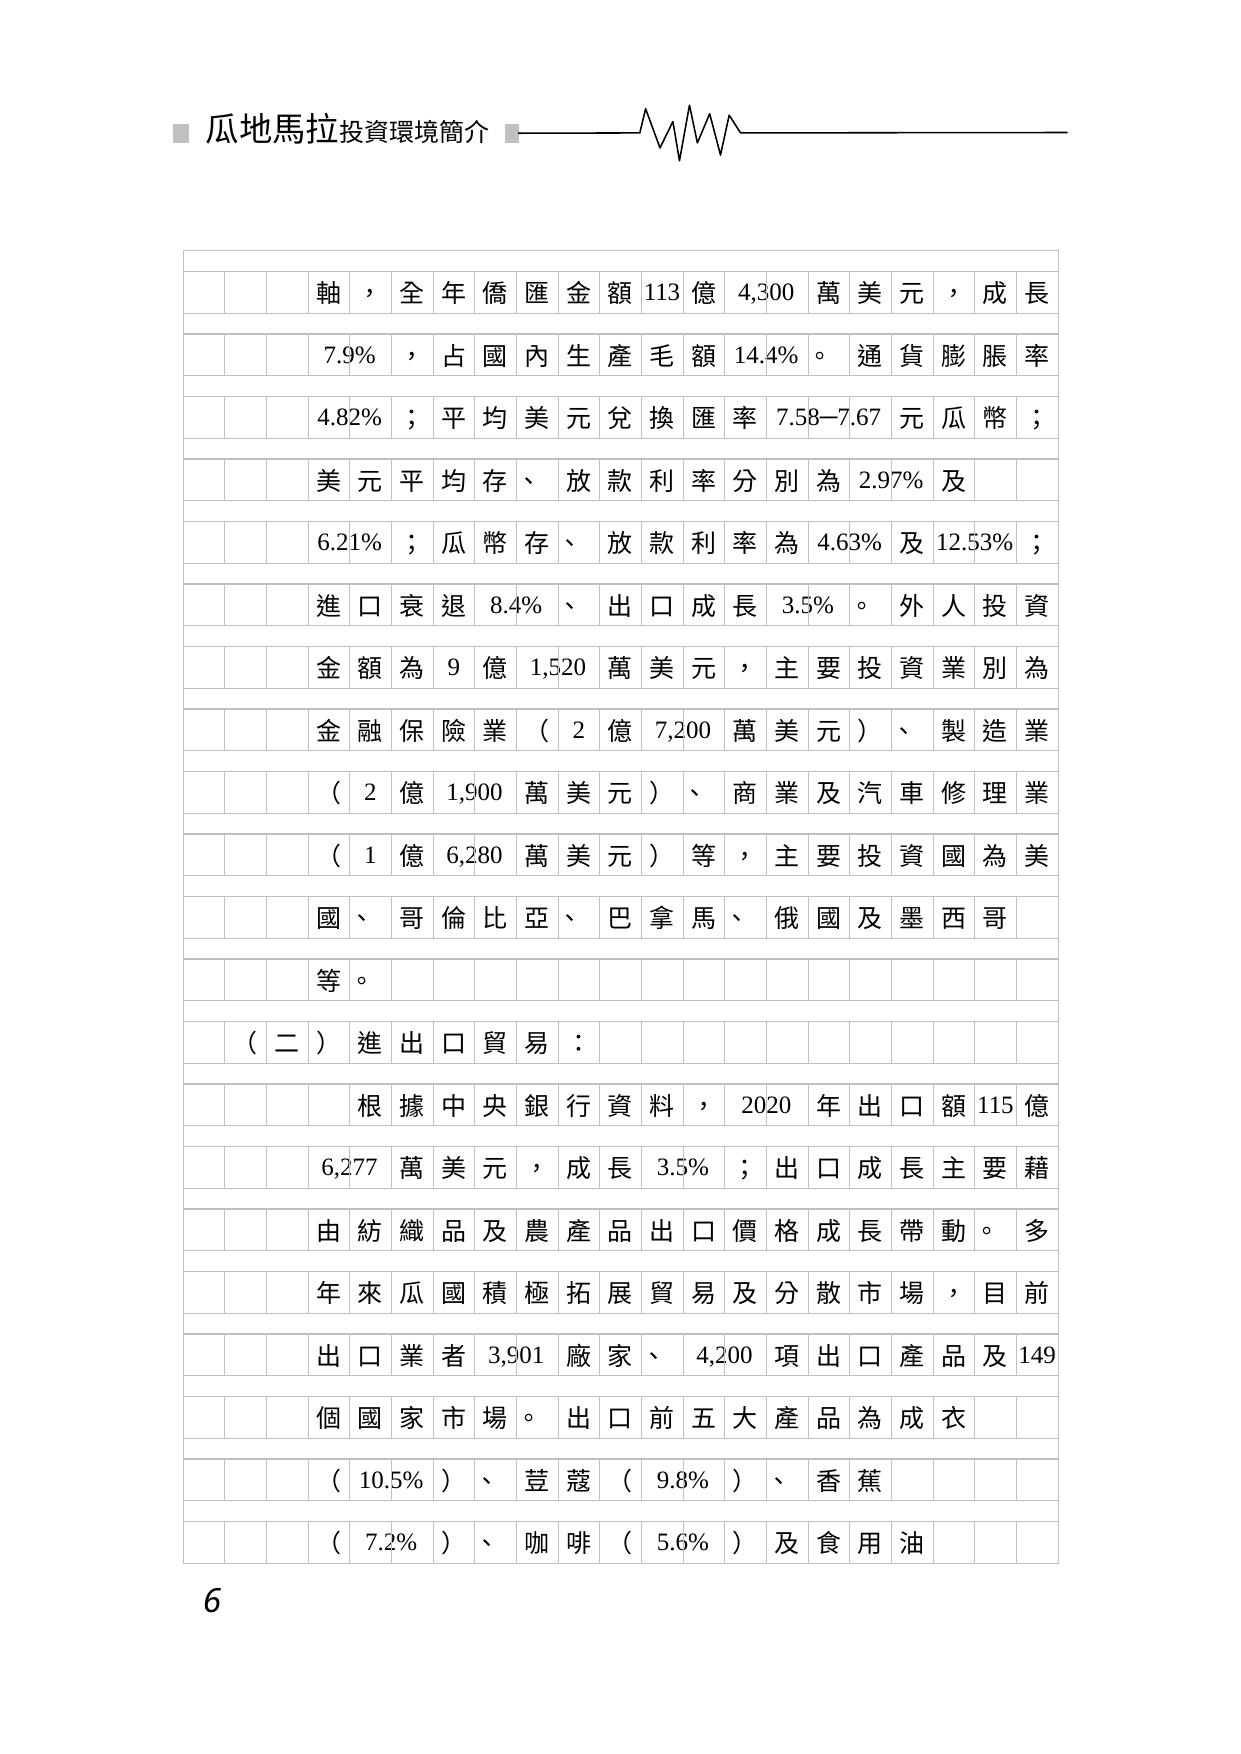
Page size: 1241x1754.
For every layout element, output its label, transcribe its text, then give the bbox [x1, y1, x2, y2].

text 根據中央銀行資料，2020年出口額115億6,277萬美元，成長3.5%；出口成長主要藉由紡織品及農產品出口價格成長帶動。多年來瓜國積極拓展貿易及分散市場，目前出口業者3,901廠家、4,200項出口產品及149個國家市場。出口前五大產品為成衣（10.5%）、荳蔻（9.8%）、香蕉（7.2%）、咖啡（5.6%）及食用油（5.1%）。主要出口國排名及比重：美國（30.5%）、薩爾瓦多（11.4%）、宏都拉斯（8.8%）、尼加拉瓜（5.7%）及墨西哥（4.0%）。 [281, 1439, 1058, 1458]
text 根據中央銀行資料，2020年出口額115億6,277萬美元，成長3.5%；出口成長主要藉由紡織品及農產品出口價格成長帶動。多年來瓜國積極拓展貿易及分散市場，目前出口業者3,901廠家、4,200項出口產品及149個國家市場。出口前五大產品為成衣（10.5%）、荳蔻（9.8%）、香蕉（7.2%）、咖啡（5.6%）及食用油（5.1%）。主要出口國排名及比重：美國（30.5%）、薩爾瓦多（11.4%）、宏都拉斯（8.8%）、尼加拉瓜（5.7%）及墨西哥（4.0%）。 [281, 1501, 1058, 1521]
text [207, 1001, 1058, 1021]
text 易 [517, 1022, 558, 1063]
text 瓜國一向秉持嚴謹貨幣政策，總體經濟維持穩健。僑匯是瓜國2020年經濟成長主軸，全年僑匯金額113億4,300萬美元，成長7.9%，占國內生產毛額14.4%。通貨膨脹率4.82%；平均美元兌換匯率7.58─7.67元瓜幣；美元平均存、放款利率分別為2.97%及6.21%；瓜幣存、放款利率為4.63%及12.53%；進口衰退8.4%、出口成長3.5%。外人投資金額為9億1,520萬美元，主要投資業別為金融保險業（2億7,200萬美元）、製造業（2億1,900萬美元）、商業及汽車修理業（1億6,280萬美元）等，主要投資國為美國、哥倫比亞、巴拿馬、俄國及墨西哥等。 [281, 626, 1058, 646]
text 進 [350, 1022, 391, 1063]
text 瓜國一向秉持嚴謹貨幣政策，總體經濟維持穩健。僑匯是瓜國2020年經濟成長主軸，全年僑匯金額113億4,300萬美元，成長7.9%，占國內生產毛額14.4%。通貨膨脹率4.82%；平均美元兌換匯率7.58─7.67元瓜幣；美元平均存、放款利率分別為2.97%及6.21%；瓜幣存、放款利率為4.63%及12.53%；進口衰退8.4%、出口成長3.5%。外人投資金額為9億1,520萬美元，主要投資業別為金融保險業（2億7,200萬美元）、製造業（2億1,900萬美元）、商業及汽車修理業（1億6,280萬美元）等，主要投資國為美國、哥倫比亞、巴拿馬、俄國及墨西哥等。 [281, 251, 1058, 271]
text 瓜國一向秉持嚴謹貨幣政策，總體經濟維持穩健。僑匯是瓜國2020年經濟成長主軸，全年僑匯金額113億4,300萬美元，成長7.9%，占國內生產毛額14.4%。通貨膨脹率4.82%；平均美元兌換匯率7.58─7.67元瓜幣；美元平均存、放款利率分別為2.97%及6.21%；瓜幣存、放款利率為4.63%及12.53%；進口衰退8.4%、出口成長3.5%。外人投資金額為9億1,520萬美元，主要投資業別為金融保險業（2億7,200萬美元）、製造業（2億1,900萬美元）、商業及汽車修理業（1億6,280萬美元）等，主要投資國為美國、哥倫比亞、巴拿馬、俄國及墨西哥等。 [281, 501, 1058, 521]
text [892, 1022, 933, 1063]
text [767, 1022, 808, 1063]
text 根據中央銀行資料，2020年出口額115億6,277萬美元，成長3.5%；出口成長主要藉由紡織品及農產品出口價格成長帶動。多年來瓜國積極拓展貿易及分散市場，目前出口業者3,901廠家、4,200項出口產品及149個國家市場。出口前五大產品為成衣（10.5%）、荳蔻（9.8%）、香蕉（7.2%）、咖啡（5.6%）及食用油（5.1%）。主要出口國排名及比重：美國（30.5%）、薩爾瓦多（11.4%）、宏都拉斯（8.8%）、尼加拉瓜（5.7%）及墨西哥（4.0%）。 [281, 1314, 1058, 1333]
text 貿 [475, 1022, 516, 1063]
text 瓜國一向秉持嚴謹貨幣政策，總體經濟維持穩健。僑匯是瓜國2020年經濟成長主軸，全年僑匯金額113億4,300萬美元，成長7.9%，占國內生產毛額14.4%。通貨膨脹率4.82%；平均美元兌換匯率7.58─7.67元瓜幣；美元平均存、放款利率分別為2.97%及6.21%；瓜幣存、放款利率為4.63%及12.53%；進口衰退8.4%、出口成長3.5%。外人投資金額為9億1,520萬美元，主要投資業別為金融保險業（2億7,200萬美元）、製造業（2億1,900萬美元）、商業及汽車修理業（1億6,280萬美元）等，主要投資國為美國、哥倫比亞、巴拿馬、俄國及墨西哥等。 [281, 564, 1058, 583]
text （ [225, 1022, 266, 1063]
text [809, 1022, 849, 1063]
text 瓜國一向秉持嚴謹貨幣政策，總體經濟維持穩健。僑匯是瓜國2020年經濟成長主軸，全年僑匯金額113億4,300萬美元，成長7.9%，占國內生產毛額14.4%。通貨膨脹率4.82%；平均美元兌換匯率7.58─7.67元瓜幣；美元平均存、放款利率分別為2.97%及6.21%；瓜幣存、放款利率為4.63%及12.53%；進口衰退8.4%、出口成長3.5%。外人投資金額為9億1,520萬美元，主要投資業別為金融保險業（2億7,200萬美元）、製造業（2億1,900萬美元）、商業及汽車修理業（1億6,280萬美元）等，主要投資國為美國、哥倫比亞、巴拿馬、俄國及墨西哥等。 [281, 876, 1058, 896]
text ） [309, 1022, 349, 1063]
text 二 [267, 1022, 308, 1063]
text 瓜國一向秉持嚴謹貨幣政策，總體經濟維持穩健。僑匯是瓜國2020年經濟成長主軸，全年僑匯金額113億4,300萬美元，成長7.9%，占國內生產毛額14.4%。通貨膨脹率4.82%；平均美元兌換匯率7.58─7.67元瓜幣；美元平均存、放款利率分別為2.97%及6.21%；瓜幣存、放款利率為4.63%及12.53%；進口衰退8.4%、出口成長3.5%。外人投資金額為9億1,520萬美元，主要投資業別為金融保險業（2億7,200萬美元）、製造業（2億1,900萬美元）、商業及汽車修理業（1億6,280萬美元）等，主要投資國為美國、哥倫比亞、巴拿馬、俄國及墨西哥等。 [281, 689, 1058, 708]
text [1017, 1022, 1058, 1063]
text 瓜國一向秉持嚴謹貨幣政策，總體經濟維持穩健。僑匯是瓜國2020年經濟成長主軸，全年僑匯金額113億4,300萬美元，成長7.9%，占國內生產毛額14.4%。通貨膨脹率4.82%；平均美元兌換匯率7.58─7.67元瓜幣；美元平均存、放款利率分別為2.97%及6.21%；瓜幣存、放款利率為4.63%及12.53%；進口衰退8.4%、出口成長3.5%。外人投資金額為9億1,520萬美元，主要投資業別為金融保險業（2億7,200萬美元）、製造業（2億1,900萬美元）、商業及汽車修理業（1億6,280萬美元）等，主要投資國為美國、哥倫比亞、巴拿馬、俄國及墨西哥等。 [281, 376, 1058, 396]
text 口 [434, 1022, 474, 1063]
text 瓜國一向秉持嚴謹貨幣政策，總體經濟維持穩健。僑匯是瓜國2020年經濟成長主軸，全年僑匯金額113億4,300萬美元，成長7.9%，占國內生產毛額14.4%。通貨膨脹率4.82%；平均美元兌換匯率7.58─7.67元瓜幣；美元平均存、放款利率分別為2.97%及6.21%；瓜幣存、放款利率為4.63%及12.53%；進口衰退8.4%、出口成長3.5%。外人投資金額為9億1,520萬美元，主要投資業別為金融保險業（2億7,200萬美元）、製造業（2億1,900萬美元）、商業及汽車修理業（1億6,280萬美元）等，主要投資國為美國、哥倫比亞、巴拿馬、俄國及墨西哥等。 [281, 439, 1058, 458]
text ： [559, 1022, 599, 1063]
text [725, 1022, 766, 1063]
text 出 [392, 1022, 433, 1063]
text 瓜國一向秉持嚴謹貨幣政策，總體經濟維持穩健。僑匯是瓜國2020年經濟成長主軸，全年僑匯金額113億4,300萬美元，成長7.9%，占國內生產毛額14.4%。通貨膨脹率4.82%；平均美元兌換匯率7.58─7.67元瓜幣；美元平均存、放款利率分別為2.97%及6.21%；瓜幣存、放款利率為4.63%及12.53%；進口衰退8.4%、出口成長3.5%。外人投資金額為9億1,520萬美元，主要投資業別為金融保險業（2億7,200萬美元）、製造業（2億1,900萬美元）、商業及汽車修理業（1億6,280萬美元）等，主要投資國為美國、哥倫比亞、巴拿馬、俄國及墨西哥等。 [281, 814, 1058, 833]
text [850, 1022, 891, 1063]
text 根據中央銀行資料，2020年出口額115億6,277萬美元，成長3.5%；出口成長主要藉由紡織品及農產品出口價格成長帶動。多年來瓜國積極拓展貿易及分散市場，目前出口業者3,901廠家、4,200項出口產品及149個國家市場。出口前五大產品為成衣（10.5%）、荳蔻（9.8%）、香蕉（7.2%）、咖啡（5.6%）及食用油（5.1%）。主要出口國排名及比重：美國（30.5%）、薩爾瓦多（11.4%）、宏都拉斯（8.8%）、尼加拉瓜（5.7%）及墨西哥（4.0%）。 [281, 1189, 1058, 1208]
text [642, 1022, 683, 1063]
text 瓜國一向秉持嚴謹貨幣政策，總體經濟維持穩健。僑匯是瓜國2020年經濟成長主軸，全年僑匯金額113億4,300萬美元，成長7.9%，占國內生產毛額14.4%。通貨膨脹率4.82%；平均美元兌換匯率7.58─7.67元瓜幣；美元平均存、放款利率分別為2.97%及6.21%；瓜幣存、放款利率為4.63%及12.53%；進口衰退8.4%、出口成長3.5%。外人投資金額為9億1,520萬美元，主要投資業別為金融保險業（2億7,200萬美元）、製造業（2億1,900萬美元）、商業及汽車修理業（1億6,280萬美元）等，主要投資國為美國、哥倫比亞、巴拿馬、俄國及墨西哥等。 [281, 751, 1058, 771]
text 根據中央銀行資料，2020年出口額115億6,277萬美元，成長3.5%；出口成長主要藉由紡織品及農產品出口價格成長帶動。多年來瓜國積極拓展貿易及分散市場，目前出口業者3,901廠家、4,200項出口產品及149個國家市場。出口前五大產品為成衣（10.5%）、荳蔻（9.8%）、香蕉（7.2%）、咖啡（5.6%）及食用油（5.1%）。主要出口國排名及比重：美國（30.5%）、薩爾瓦多（11.4%）、宏都拉斯（8.8%）、尼加拉瓜（5.7%）及墨西哥（4.0%）。 [281, 1376, 1058, 1396]
text 根據中央銀行資料，2020年出口額115億6,277萬美元，成長3.5%；出口成長主要藉由紡織品及農產品出口價格成長帶動。多年來瓜國積極拓展貿易及分散市場，目前出口業者3,901廠家、4,200項出口產品及149個國家市場。出口前五大產品為成衣（10.5%）、荳蔻（9.8%）、香蕉（7.2%）、咖啡（5.6%）及食用油（5.1%）。主要出口國排名及比重：美國（30.5%）、薩爾瓦多（11.4%）、宏都拉斯（8.8%）、尼加拉瓜（5.7%）及墨西哥（4.0%）。 [281, 1126, 1058, 1146]
text [600, 1022, 641, 1063]
text 根據中央銀行資料，2020年出口額115億6,277萬美元，成長3.5%；出口成長主要藉由紡織品及農產品出口價格成長帶動。多年來瓜國積極拓展貿易及分散市場，目前出口業者3,901廠家、4,200項出口產品及149個國家市場。出口前五大產品為成衣（10.5%）、荳蔻（9.8%）、香蕉（7.2%）、咖啡（5.6%）及食用油（5.1%）。主要出口國排名及比重：美國（30.5%）、薩爾瓦多（11.4%）、宏都拉斯（8.8%）、尼加拉瓜（5.7%）及墨西哥（4.0%）。 [281, 1251, 1058, 1271]
text [975, 1022, 1016, 1063]
text 瓜國一向秉持嚴謹貨幣政策，總體經濟維持穩健。僑匯是瓜國2020年經濟成長主軸，全年僑匯金額113億4,300萬美元，成長7.9%，占國內生產毛額14.4%。通貨膨脹率4.82%；平均美元兌換匯率7.58─7.67元瓜幣；美元平均存、放款利率分別為2.97%及6.21%；瓜幣存、放款利率為4.63%及12.53%；進口衰退8.4%、出口成長3.5%。外人投資金額為9億1,520萬美元，主要投資業別為金融保險業（2億7,200萬美元）、製造業（2億1,900萬美元）、商業及汽車修理業（1億6,280萬美元）等，主要投資國為美國、哥倫比亞、巴拿馬、俄國及墨西哥等。 [281, 939, 1058, 958]
text 根據中央銀行資料，2020年出口額115億6,277萬美元，成長3.5%；出口成長主要藉由紡織品及農產品出口價格成長帶動。多年來瓜國積極拓展貿易及分散市場，目前出口業者3,901廠家、4,200項出口產品及149個國家市場。出口前五大產品為成衣（10.5%）、荳蔻（9.8%）、香蕉（7.2%）、咖啡（5.6%）及食用油（5.1%）。主要出口國排名及比重：美國（30.5%）、薩爾瓦多（11.4%）、宏都拉斯（8.8%）、尼加拉瓜（5.7%）及墨西哥（4.0%）。 [281, 1064, 1058, 1083]
text [684, 1022, 724, 1063]
text [207, 1022, 224, 1063]
text 瓜國一向秉持嚴謹貨幣政策，總體經濟維持穩健。僑匯是瓜國2020年經濟成長主軸，全年僑匯金額113億4,300萬美元，成長7.9%，占國內生產毛額14.4%。通貨膨脹率4.82%；平均美元兌換匯率7.58─7.67元瓜幣；美元平均存、放款利率分別為2.97%及6.21%；瓜幣存、放款利率為4.63%及12.53%；進口衰退8.4%、出口成長3.5%。外人投資金額為9億1,520萬美元，主要投資業別為金融保險業（2億7,200萬美元）、製造業（2億1,900萬美元）、商業及汽車修理業（1億6,280萬美元）等，主要投資國為美國、哥倫比亞、巴拿馬、俄國及墨西哥等。 [281, 314, 1058, 333]
text [934, 1022, 974, 1063]
